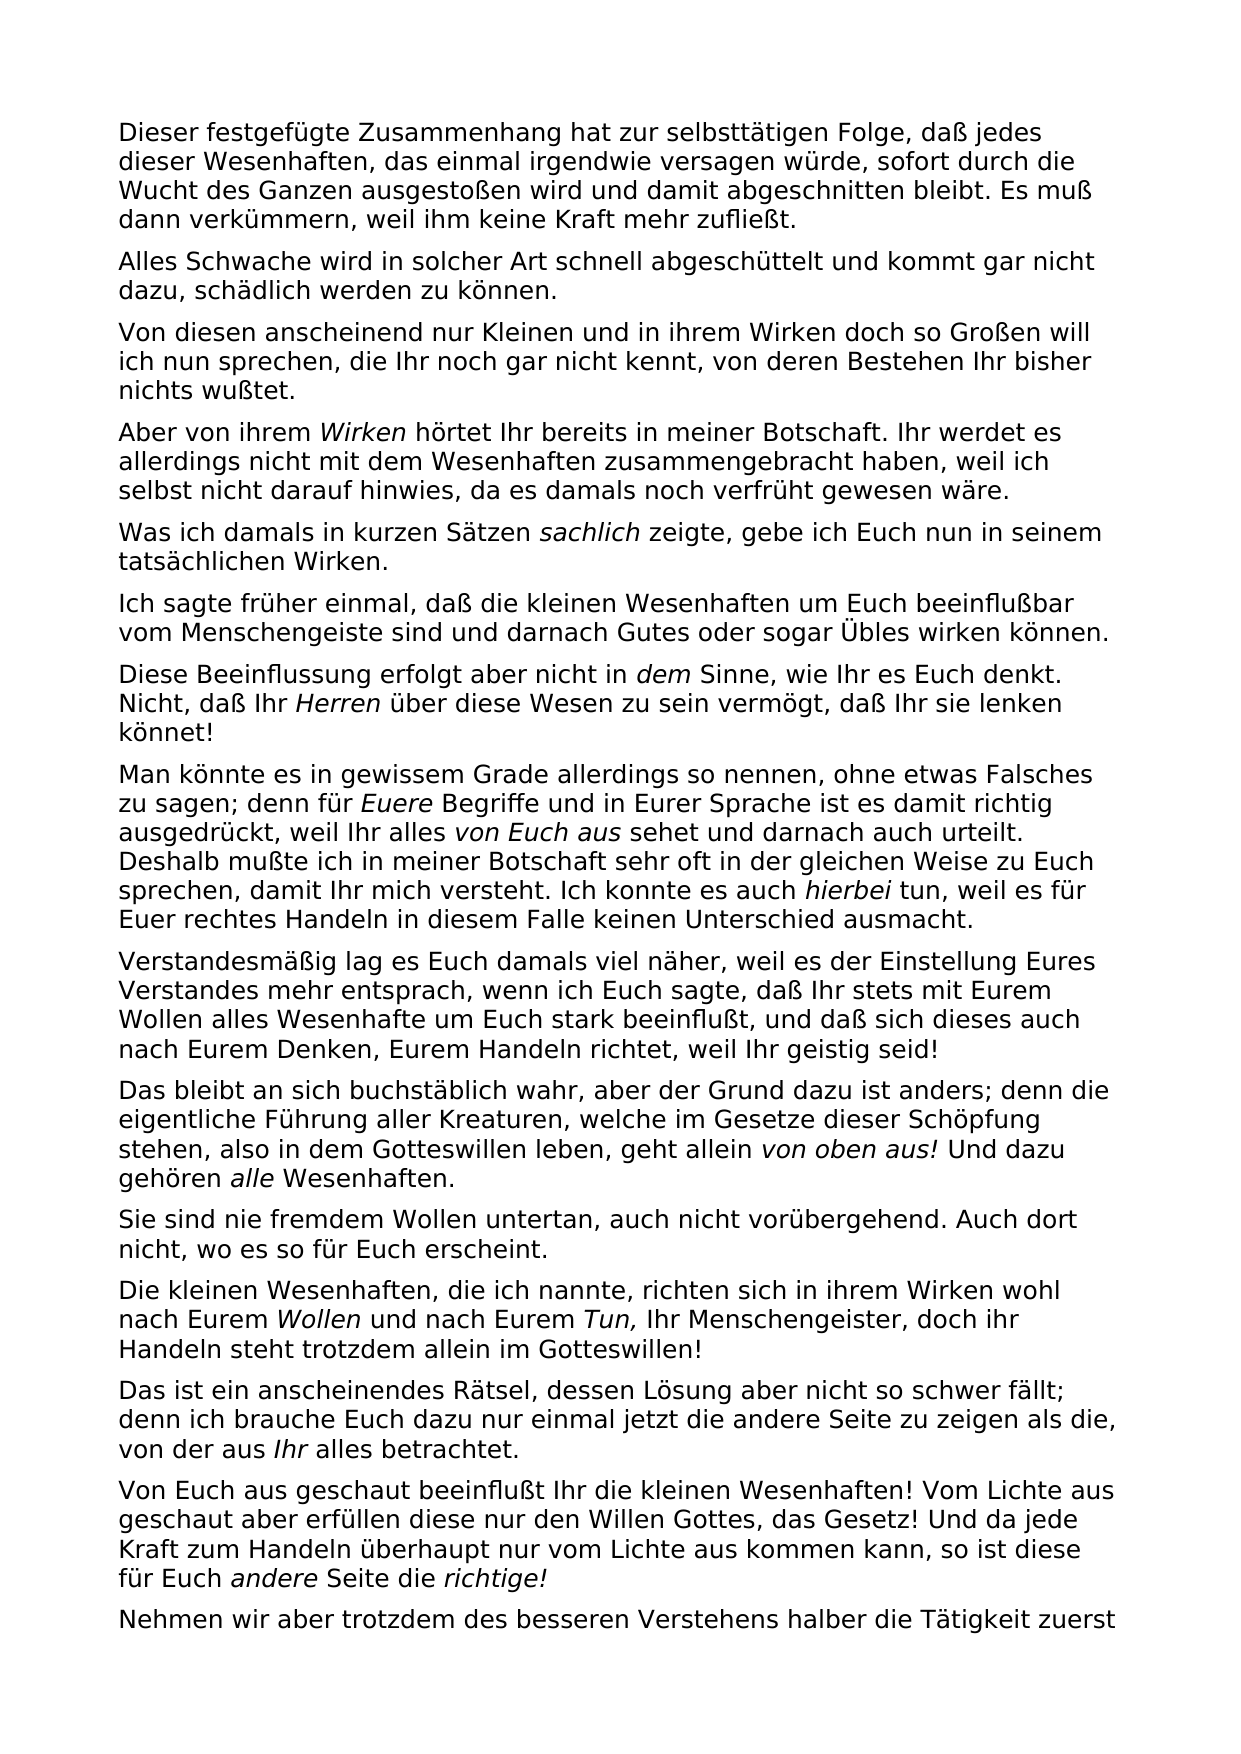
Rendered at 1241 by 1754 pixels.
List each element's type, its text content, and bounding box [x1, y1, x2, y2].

text Man könnte es in gewissem Grade allerdings so nennen, ohne etwas Falsches zu sagen; denn für Euere Begriffe und in Eurer Sprache ist es damit richtig ausgedrückt, weil Ihr alles von Euch aus sehet und darnach auch urteilt. Deshalb mußte ich in meiner Botschaft sehr oft in der gleichen Weise zu Euch sprechen, damit Ihr mich versteht. Ich konnte es auch hierbei tun, weil es für Euer rechtes Handeln in diesem Falle keinen Unterschied ausmacht. [118, 760, 1122, 935]
text Von diesen anscheinend nur Kleinen und in ihrem Wirken doch so Großen will ich nun sprechen, die Ihr noch gar nicht kennt, von deren Bestehen Ihr bisher nichts wußtet. [118, 318, 1122, 406]
text Alles Schwache wird in solcher Art schnell abgeschüttelt und kommt gar nicht dazu, schädlich werden zu können. [118, 247, 1122, 306]
text Dieser festgefügte Zusammenhang hat zur selbsttätigen Folge, daß jedes dieser Wesenhaften, das einmal irgendwie versagen würde, sofort durch die Wucht des Ganzen ausgestoßen wird und damit abgeschnitten bleibt. Es muß dann verkümmern, weil ihm keine Kraft mehr zufließt. [118, 118, 1122, 235]
text Das ist ein anscheinendes Rätsel, dessen Lösung aber nicht so schwer fällt; denn ich brauche Euch dazu nur einmal jetzt die andere Seite zu zeigen als die, von der aus Ihr alles betrachtet. [118, 1376, 1122, 1464]
text Sie sind nie fremdem Wollen untertan, auch nicht vorübergehend. Auch dort nicht, wo es so für Euch erscheint. [118, 1206, 1122, 1264]
text Das bleibt an sich buchstäblich wahr, aber der Grund dazu ist anders; denn die eigentliche Führung aller Kreaturen, welche im Gesetze dieser Schöpfung stehen, also in dem Gotteswillen leben, geht allein von oben aus! Und dazu gehören alle Wesenhaften. [118, 1076, 1122, 1193]
text Von Euch aus geschaut beeinflußt Ihr die kleinen Wesenhaften! Vom Lichte aus geschaut aber erfüllen diese nur den Willen Gottes, das Gesetz! Und da jede Kraft zum Handeln überhaupt nur vom Lichte aus kommen kann, so ist diese für Euch andere Seite die richtige! [118, 1476, 1122, 1593]
text Nehmen wir aber trotzdem des besseren Verstehens halber die Tätigkeit zuerst [118, 1606, 1122, 1635]
text Die kleinen Wesenhaften, die ich nannte, richten sich in ihrem Wirken wohl nach Eurem Wollen und nach Eurem Tun, Ihr Menschengeister, doch ihr Handeln steht trotzdem allein im Gotteswillen! [118, 1276, 1122, 1364]
text Aber von ihrem Wirken hörtet Ihr bereits in meiner Botschaft. Ihr werdet es allerdings nicht mit dem Wesenhaften zusammengebracht haben, weil ich selbst nicht darauf hinwies, da es damals noch verfrüht gewesen wäre. [118, 418, 1122, 506]
text Diese Beeinflussung erfolgt aber nicht in dem Sinne, wie Ihr es Euch denkt. Nicht, daß Ihr Herren über diese Wesen zu sein vermögt, daß Ihr sie lenken könnet! [118, 660, 1122, 747]
text Ich sagte früher einmal, daß die kleinen Wesenhaften um Euch beeinflußbar vom Menschengeiste sind und darnach Gutes oder sogar Übles wirken können. [118, 589, 1122, 647]
text Verstandesmäßig lag es Euch damals viel näher, weil es der Einstellung Eures Verstandes mehr entsprach, wenn ich Euch sagte, daß Ihr stets mit Eurem Wollen alles Wesenhafte um Euch stark beeinflußt, und daß sich dieses auch nach Eurem Denken, Eurem Handeln richtet, weil Ihr geistig seid! [118, 947, 1122, 1064]
text Was ich damals in kurzen Sätzen sachlich zeigte, gebe ich Euch nun in seinem tatsächlichen Wirken. [118, 518, 1122, 576]
